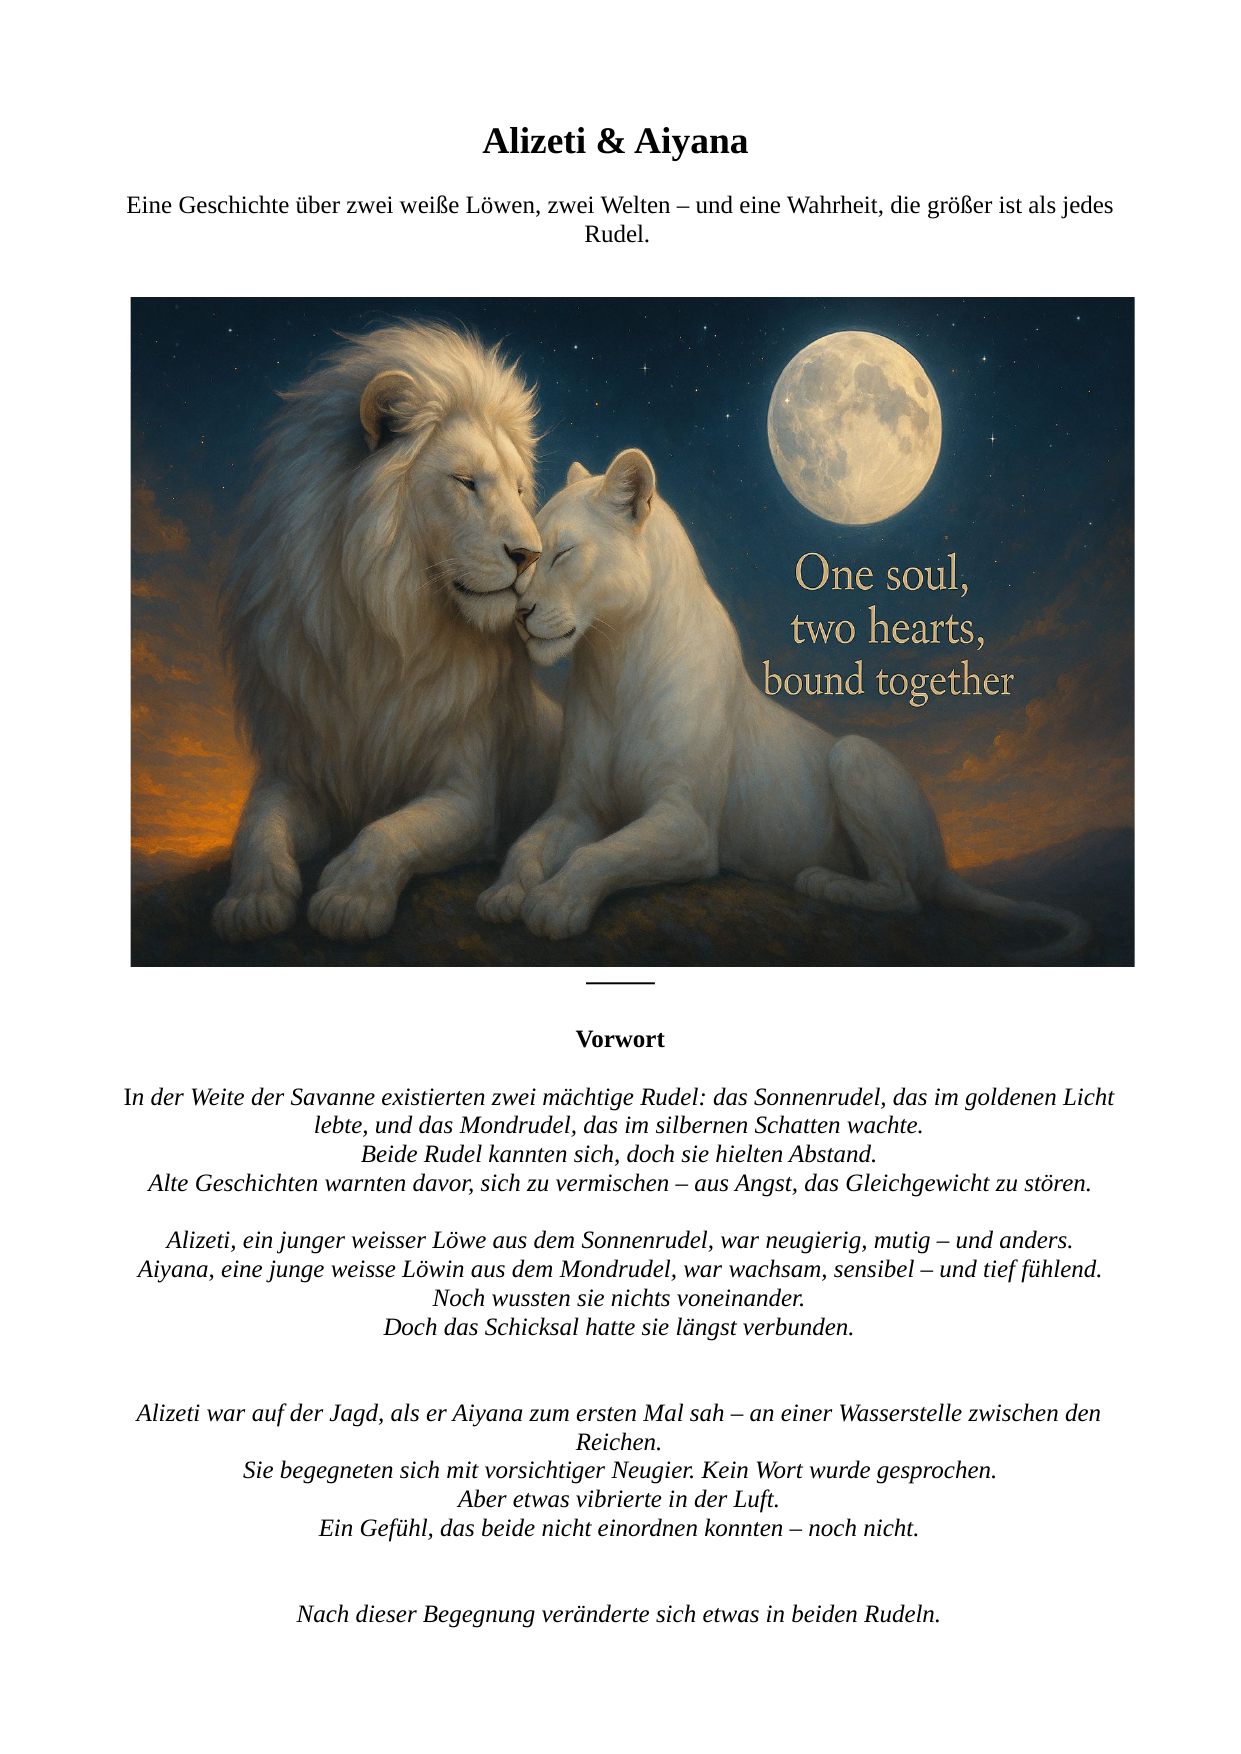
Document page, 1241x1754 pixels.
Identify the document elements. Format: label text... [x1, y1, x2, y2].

picture [130, 297, 1135, 967]
text Alizeti & Aiyana Eine Geschichte über zwei weiße Löwen, zwei Welten – und eine Wahrheit, die größer ist als jedes Rudel. ⸻ Vorwort In der Weite der Savanne existierten zwei mächtige Rudel: das Sonnenrudel, das im goldenen Licht lebte, und das Mondrudel, das im silbernen Schatten wachte. Beide Rudel kannten sich, doch sie hielten Abstand. Alte Geschichten warnten davor, sich zu vermischen – aus Angst, das Gleichgewicht zu stören. Alizeti, ein junger weisser Löwe aus dem Sonnenrudel, war neugierig, mutig – und anders. Aiyana, eine junge weisse Löwin aus dem Mondrudel, war wachsam, sensibel – und tief fühlend. Noch wussten sie nichts voneinander. Doch das Schicksal hatte sie längst verbunden. Alizeti war auf der Jagd, als er Aiyana zum ersten Mal sah – an einer Wasserstelle zwischen den Reichen. Sie begegneten sich mit vorsichtiger Neugier. Kein Wort wurde gesprochen. Aber etwas vibrierte in der Luft. Ein Gefühl, das beide nicht einordnen konnten – noch nicht. Nach dieser Begegnung veränderte sich etwas in beiden Rudeln. [118, 118, 1122, 1628]
